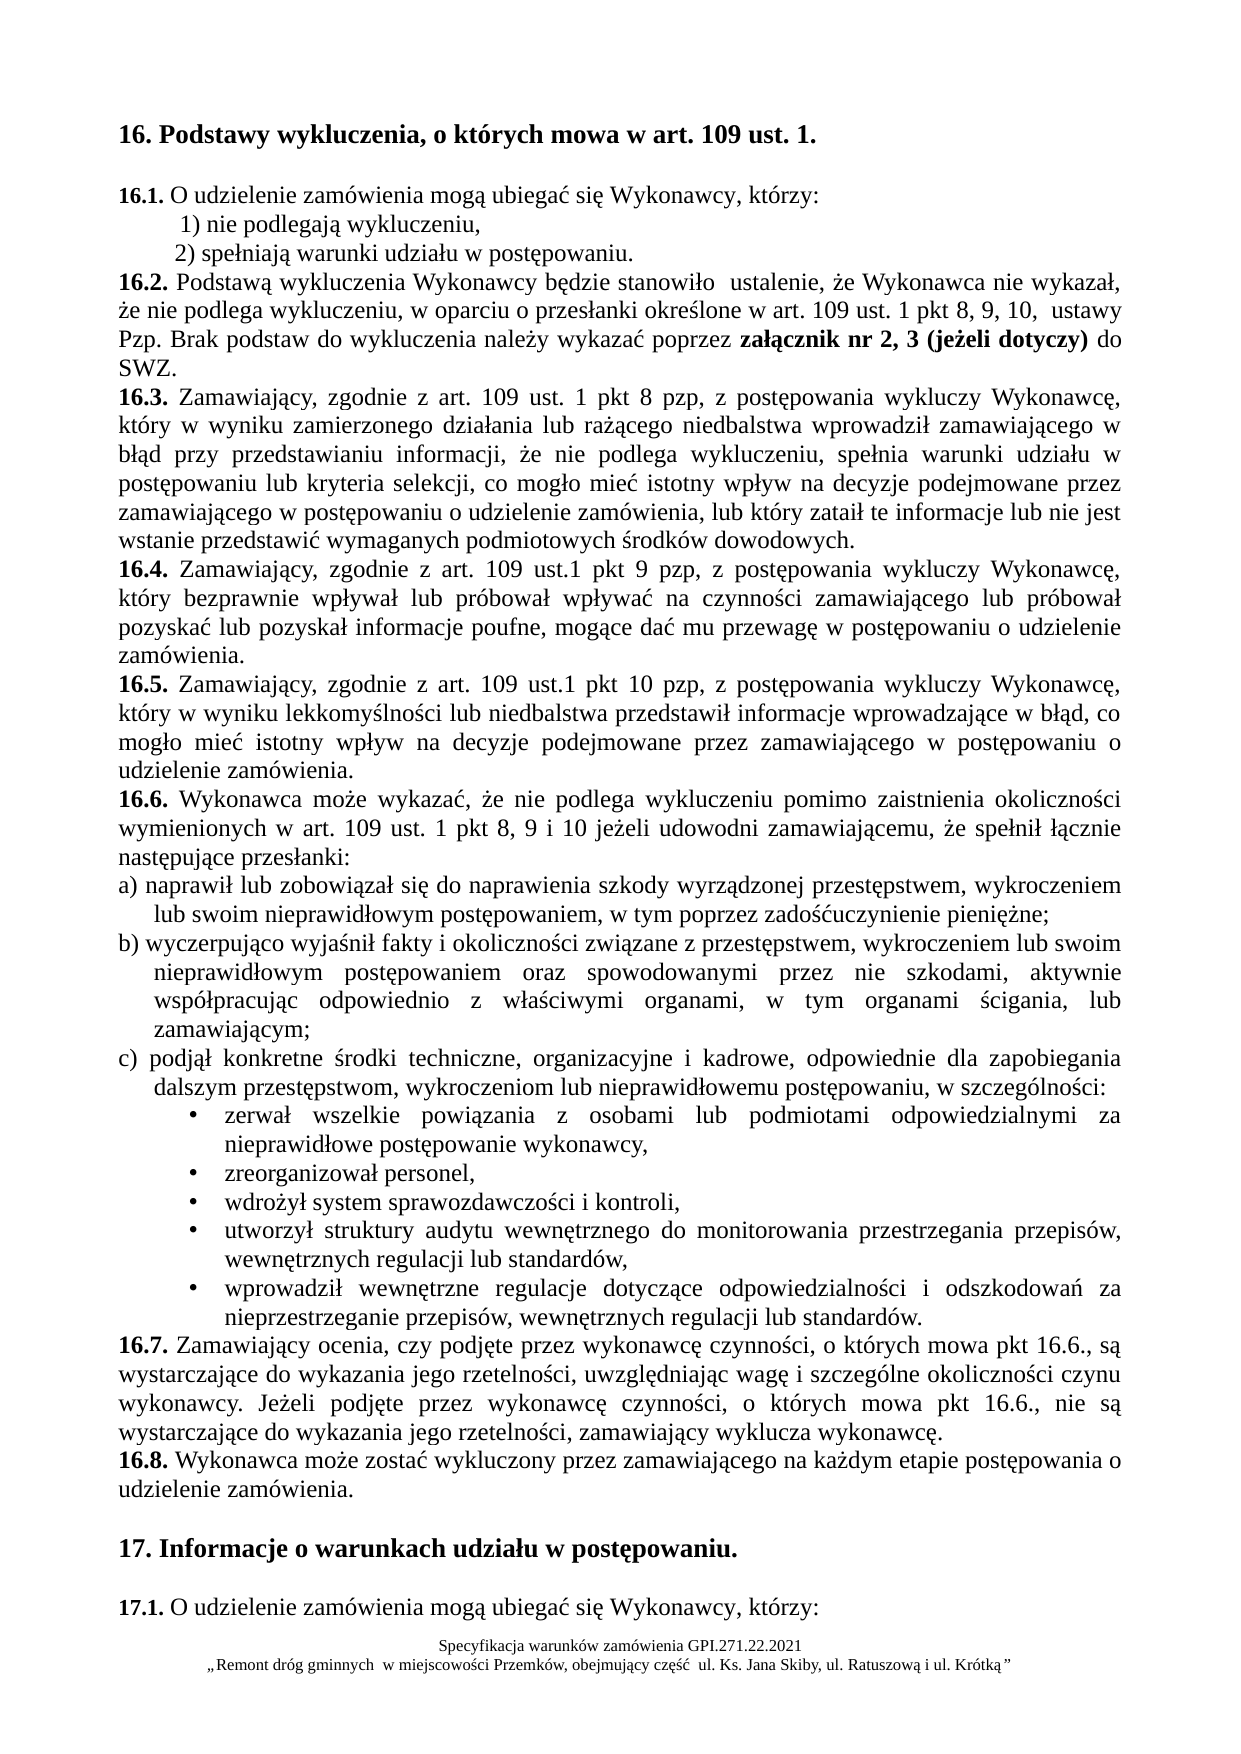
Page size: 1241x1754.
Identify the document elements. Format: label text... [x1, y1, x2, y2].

list zerwał wszelkie powiązania z osobami lub podmiotami odpowiedzialnymi za nieprawidłowe postępowanie wykonawcy, [189, 1100, 1122, 1158]
text 1) nie podlegają wykluczeniu, [142, 209, 1122, 238]
text c) podjął konkretne środki techniczne, organizacyjne i kadrowe, odpowiednie dla zapobiegania dalszym przestępstwom, wykroczeniom lub nieprawidłowemu postępowaniu, w szczególności: [118, 1043, 1122, 1100]
text 16.3. Zamawiający, zgodnie z art. 109 ust. 1 pkt 8 pzp, z postępowania wykluczy Wykonawcę, który w wyniku zamierzonego działania lub rażącego niedbalstwa wprowadził zamawiającego w błąd przy przedstawianiu informacji, że nie podlega wykluczeniu, spełnia warunki udziału w postępowaniu lub kryteria selekcji, co mogło mieć istotny wpływ na decyzje podejmowane przez zamawiającego w postępowaniu o udzielenie zamówienia, lub który zataił te informacje lub nie jest wstanie przedstawić wymaganych podmiotowych środków dowodowych. [118, 382, 1122, 554]
list wprowadził wewnętrzne regulacje dotyczące odpowiedzialności i odszkodowań za nieprzestrzeganie przepisów, wewnętrznych regulacji lub standardów. [189, 1273, 1122, 1330]
text 16.8. Wykonawca może zostać wykluczony przez zamawiającego na każdym etapie postępowania o udzielenie zamówienia. [118, 1445, 1122, 1503]
text b) wyczerpująco wyjaśnił fakty i okoliczności związane z przestępstwem, wykroczeniem lub swoim nieprawidłowym postępowaniem oraz spowodowanymi przez nie szkodami, aktywnie współpracując odpowiednio z właściwymi organami, w tym organami ścigania, lub zamawiającym; [118, 928, 1122, 1043]
text 16.4. Zamawiający, zgodnie z art. 109 ust.1 pkt 9 pzp, z postępowania wykluczy Wykonawcę, który bezprawnie wpływał lub próbował wpływać na czynności zamawiającego lub próbował pozyskać lub pozyskał informacje poufne, mogące dać mu przewagę w postępowaniu o udzielenie zamówienia. [118, 554, 1122, 669]
list utworzył struktury audytu wewnętrznego do monitorowania przestrzegania przepisów, wewnętrznych regulacji lub standardów, [189, 1215, 1122, 1273]
list zreorganizował personel, [189, 1158, 1122, 1187]
text 16.5. Zamawiający, zgodnie z art. 109 ust.1 pkt 10 pzp, z postępowania wykluczy Wykonawcę, który w wyniku lekkomyślności lub niedbalstwa przedstawił informacje wprowadzające w błąd, co mogło mieć istotny wpływ na decyzje podejmowane przez zamawiającego w postępowaniu o udzielenie zamówienia. [118, 669, 1122, 784]
text 17. Informacje o warunkach udziału w postępowaniu. [118, 1532, 1122, 1563]
text 16.7. Zamawiający ocenia, czy podjęte przez wykonawcę czynności, o których mowa pkt 16.6., są wystarczające do wykazania jego rzetelności, uwzględniając wagę i szczególne okoliczności czynu wykonawcy. Jeżeli podjęte przez wykonawcę czynności, o których mowa pkt 16.6., nie są wystarczające do wykazania jego rzetelności, zamawiający wyklucza wykonawcę. [118, 1330, 1122, 1445]
text 16. Podstawy wykluczenia, o których mowa w art. 109 ust. 1. [118, 118, 1122, 149]
list wdrożył system sprawozdawczości i kontroli, [189, 1187, 1122, 1215]
text 2) spełniają warunki udziału w postępowaniu. [118, 238, 1122, 267]
text 16.2. Podstawą wykluczenia Wykonawcy będzie stanowiło ustalenie, że Wykonawca nie wykazał, że nie podlega wykluczeniu, w oparciu o przesłanki określone w art. 109 ust. 1 pkt 8, 9, 10, ustawy Pzp. Brak podstaw do wykluczenia należy wykazać poprzez załącznik nr 2, 3 (jeżeli dotyczy) do SWZ. [118, 267, 1122, 382]
text 16.1. O udzielenie zamówienia mogą ubiegać się Wykonawcy, którzy: [118, 180, 1122, 209]
text 16.6. Wykonawca może wykazać, że nie podlega wykluczeniu pomimo zaistnienia okoliczności wymienionych w art. 109 ust. 1 pkt 8, 9 i 10 jeżeli udowodni zamawiającemu, że spełnił łącznie następujące przesłanki: [118, 784, 1122, 870]
text a) naprawił lub zobowiązał się do naprawienia szkody wyrządzonej przestępstwem, wykroczeniem lub swoim nieprawidłowym postępowaniem, w tym poprzez zadośćuczynienie pieniężne; [118, 870, 1122, 928]
text 17.1. O udzielenie zamówienia mogą ubiegać się Wykonawcy, którzy: [118, 1592, 1122, 1620]
